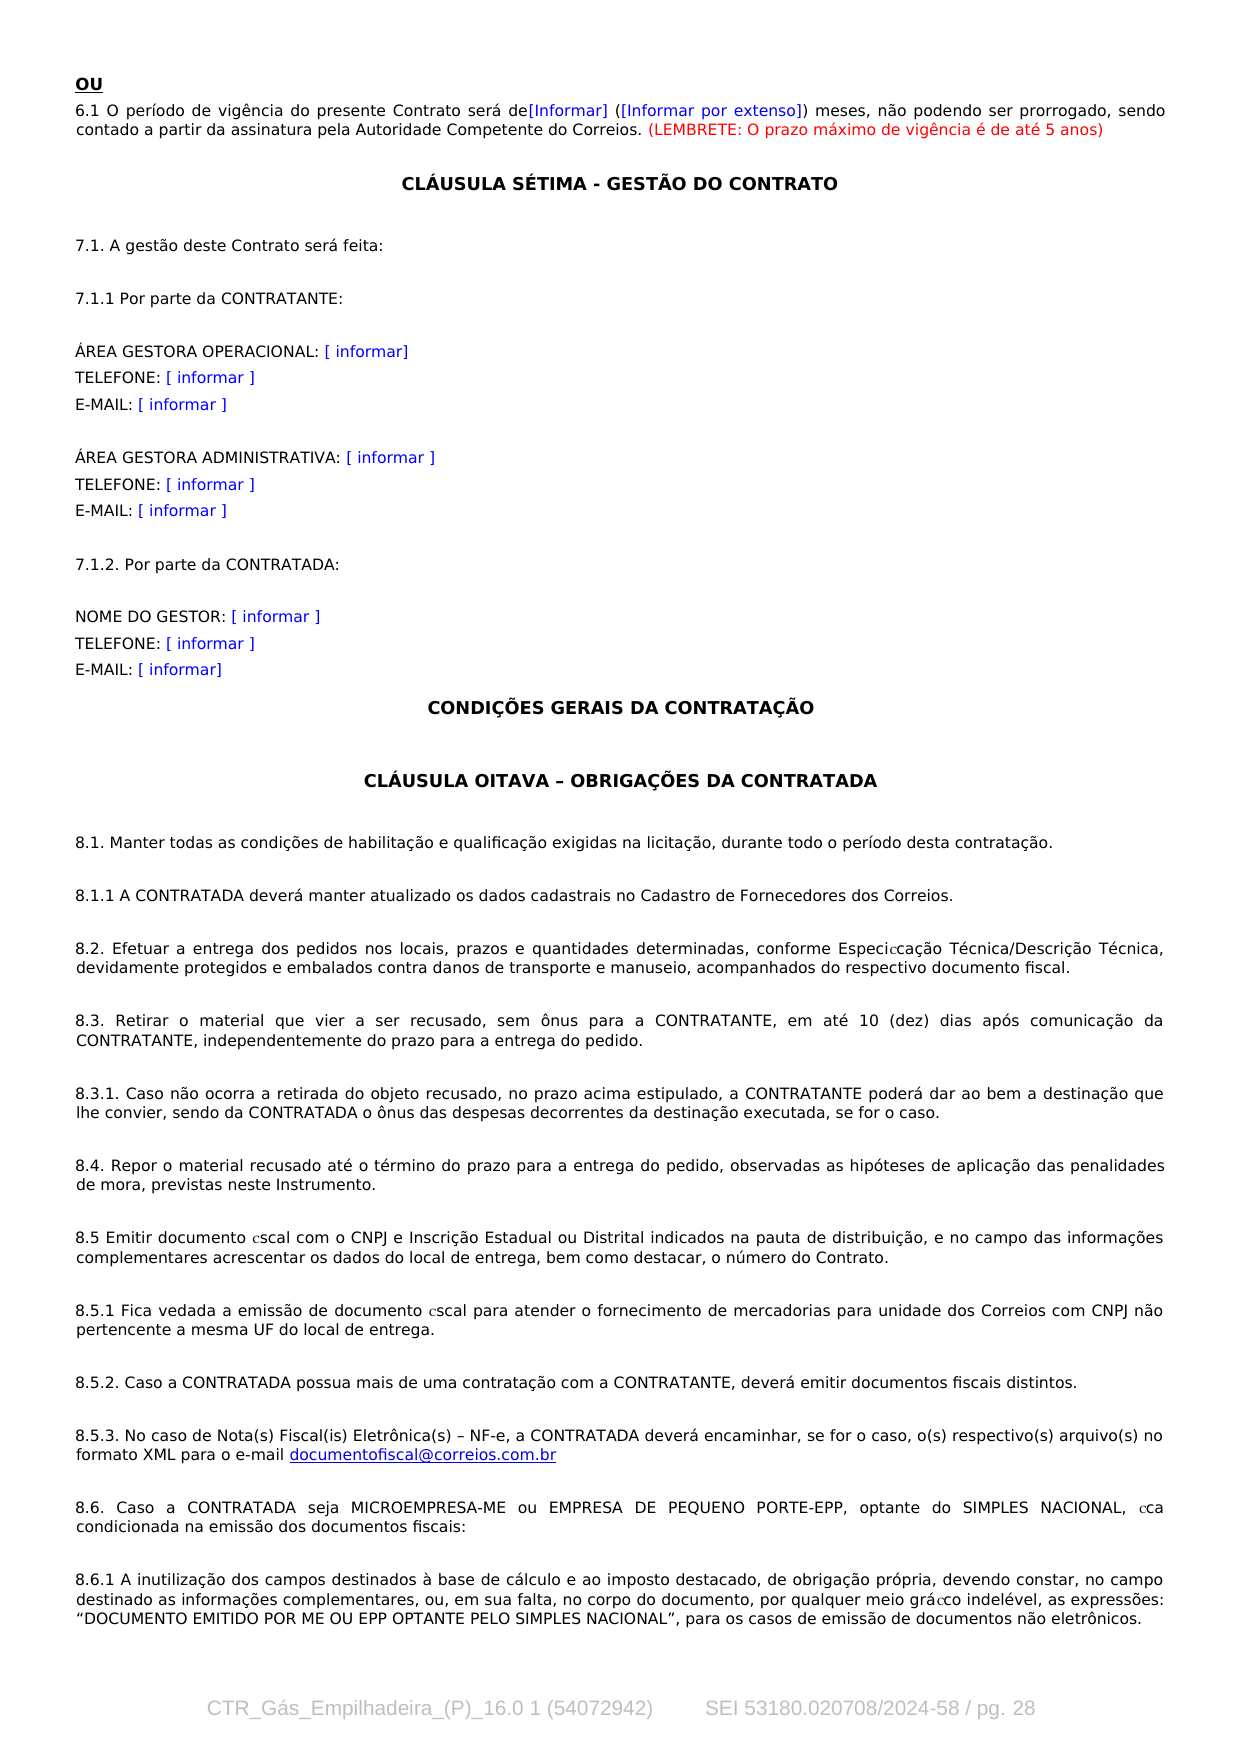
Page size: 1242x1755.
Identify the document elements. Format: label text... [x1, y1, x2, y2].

text 8.6. Caso a CONTRATADA seja MICROEMPRESA-ME ou EMPRESA DE PEQUENO PORTE-EPP, optante do SIMPLES NACIONAL, ca condicionada na emissão dos documentos fiscais: [75, 1499, 1166, 1537]
text 6.1 O período de vigência do presente Contrato será de[Informar] ([Informar por extenso]) meses, não podendo ser prorrogado, sendo contado a partir da assinatura pela Autoridade Competente do Correios. (LEMBRETE: O prazo máximo de vigência é de até 5 anos) [75, 102, 1166, 139]
subtitle CLÁUSULA SÉTIMA - GESTÃO DO CONTRATO [70, 174, 1170, 195]
text CONDIÇÕES GERAIS DA CONTRATAÇÃO [70, 698, 1171, 719]
text E-MAIL: [ informar ] [75, 502, 1188, 520]
text 8.5.1 Fica vedada a emissão de documento scal para atender o fornecimento de mercadorias para unidade dos Correios com CNPJ não pertencente a mesma UF do local de entrega. [75, 1301, 1166, 1339]
text 7.1.1 Por parte da CONTRATANTE: [75, 290, 1166, 308]
text 8.5 Emitir documento scal com o CNPJ e Inscrição Estadual ou Distrital indicados na pauta de distribuição, e no campo das informações complementares acrescentar os dados do local de entrega, bem como destacar, o número do Contrato. [75, 1229, 1166, 1267]
text ÁREA GESTORA OPERACIONAL: [ informar] [75, 343, 1166, 361]
text 8.3.1. Caso não ocorra a retirada do objeto recusado, no prazo acima estipulado, a CONTRATANTE poderá dar ao bem a destinação que lhe convier, sendo da CONTRATADA o ônus das despesas decorrentes da destinação executada, se for o caso. [75, 1084, 1166, 1122]
text 7.1. A gestão deste Contrato será feita: [75, 237, 1166, 255]
text ÁREA GESTORA ADMINISTRATIVA: [ informar ] [75, 449, 1166, 467]
text 8.1. Manter todas as condições de habilitação e qualificação exigidas na licitação, durante todo o período desta contratação. [75, 834, 1166, 853]
text 8.6.1 A inutilização dos campos destinados à base de cálculo e ao imposto destacado, de obrigação própria, devendo constar, no campo destinado as informações complementares, ou, em sua falta, no corpo do documento, por qualquer meio gráco indelével, as expressões: “DOCUMENTO EMITIDO POR ME OU EPP OPTANTE PELO SIMPLES NACIONAL”, para os casos de emissão de documentos não eletrônicos. [75, 1571, 1166, 1628]
text OU [75, 75, 1188, 94]
text TELEFONE: [ informar ] [75, 476, 1188, 494]
text 8.3. Retirar o material que vier a ser recusado, sem ônus para a CONTRATANTE, em até 10 (dez) dias após comunicação da CONTRATANTE, independentemente do prazo para a entrega do pedido. [75, 1012, 1166, 1050]
subtitle CLÁUSULA OITAVA – OBRIGAÇÕES DA CONTRATADA [70, 771, 1171, 792]
text TELEFONE: [ informar ] [75, 369, 1188, 387]
text TELEFONE: [ informar ] [75, 635, 1188, 653]
text 8.5.3. No caso de Nota(s) Fiscal(is) Eletrônica(s) – NF-e, a CONTRATADA deverá encaminhar, se for o caso, o(s) respectivo(s) arquivo(s) no formato XML para o e-mail documentofiscal@correios.com.br [75, 1427, 1166, 1464]
text 8.5.2. Caso a CONTRATADA possua mais de uma contratação com a CONTRATANTE, deverá emitir documentos fiscais distintos. [75, 1374, 1166, 1392]
text 8.1.1 A CONTRATADA deverá manter atualizado os dados cadastrais no Cadastro de Fornecedores dos Correios. [75, 887, 1166, 905]
text 7.1.2. Por parte da CONTRATADA: [75, 555, 1166, 574]
text E-MAIL: [ informar] [75, 661, 1188, 679]
text NOME DO GESTOR: [ informar ] [75, 608, 1166, 626]
text 8.2. Efetuar a entrega dos pedidos nos locais, prazos e quantidades determinadas, conforme Especicação Técnica/Descrição Técnica, devidamente protegidos e embalados contra danos de transporte e manuseio, acompanhados do respectivo documento fiscal. [75, 940, 1166, 978]
text E-MAIL: [ informar ] [75, 396, 1188, 414]
text 8.4. Repor o material recusado até o término do prazo para a entrega do pedido, observadas as hipóteses de aplicação das penalidades de mora, previstas neste Instrumento. [75, 1157, 1166, 1194]
